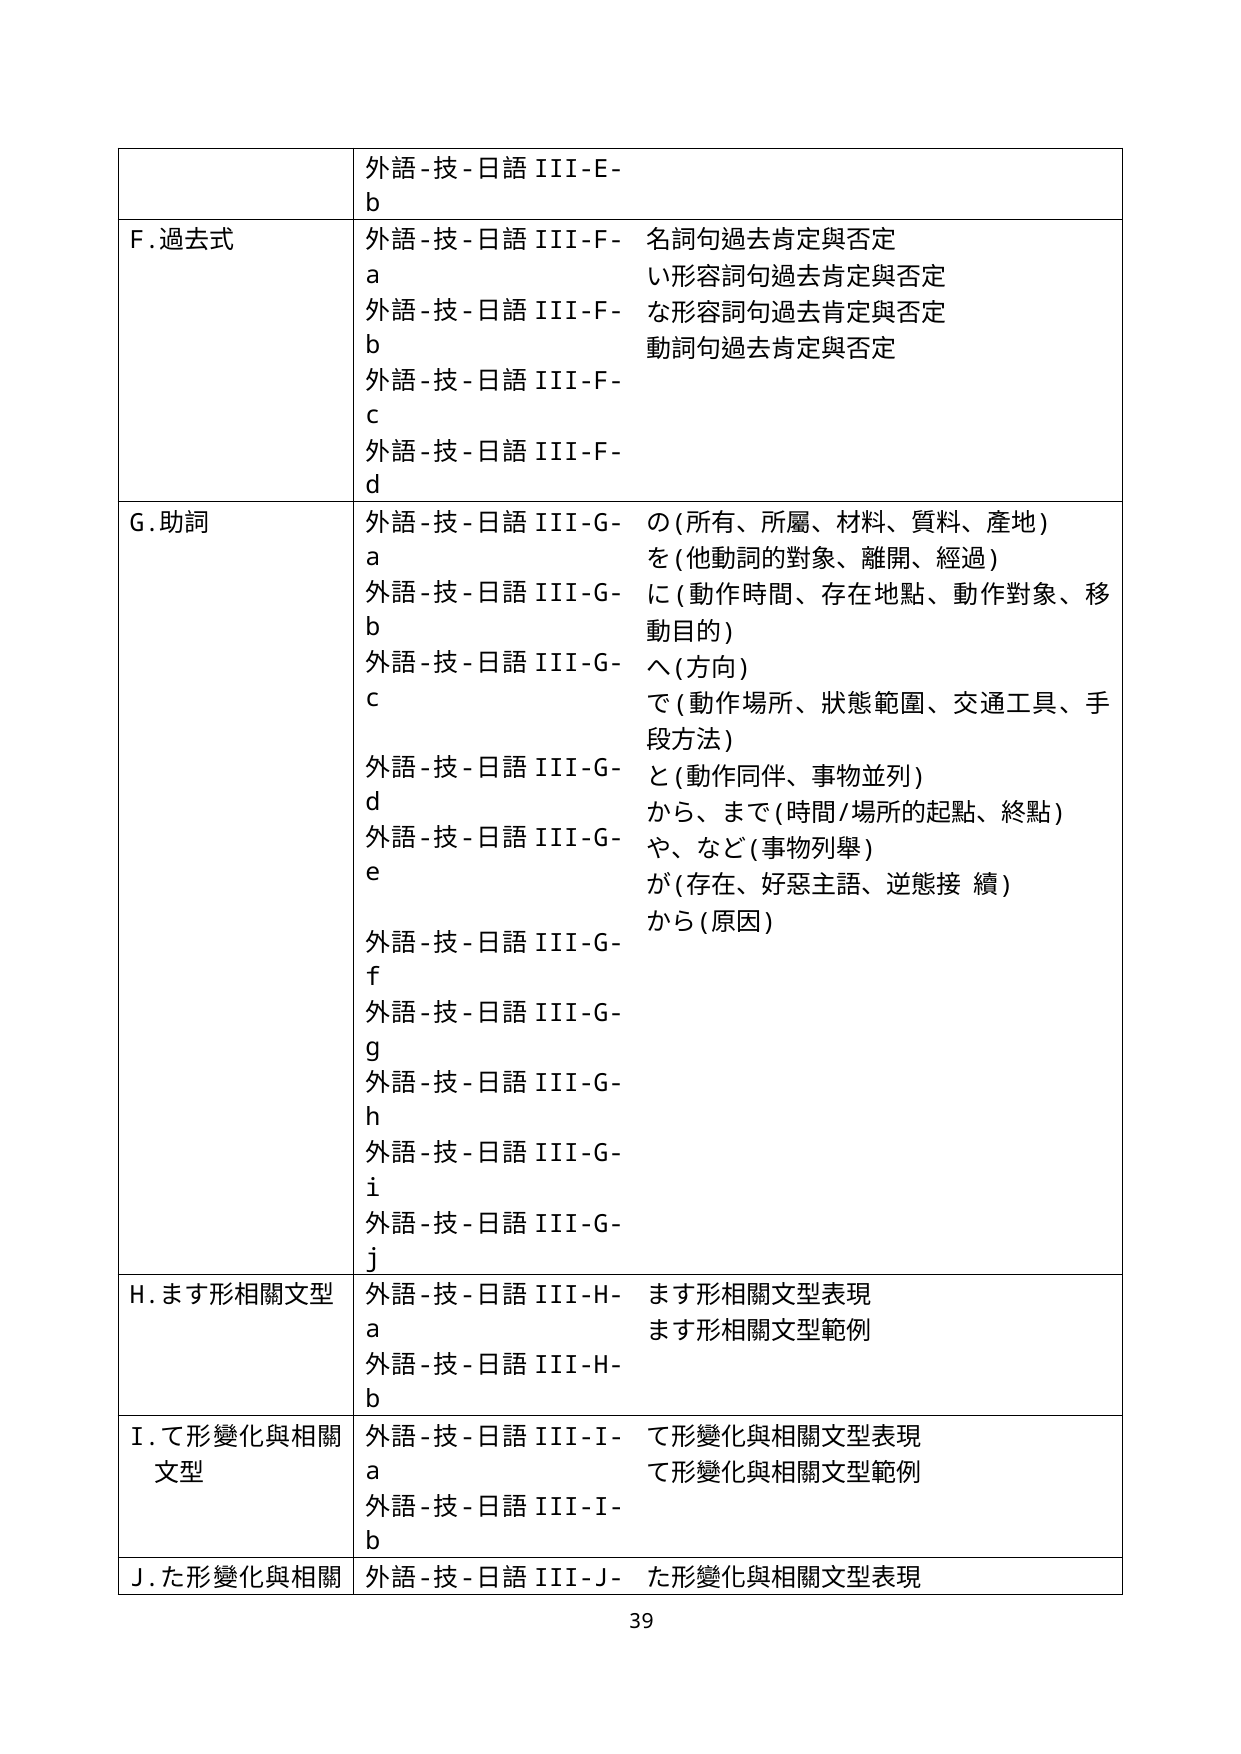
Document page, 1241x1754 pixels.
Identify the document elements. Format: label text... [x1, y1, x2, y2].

table_cell 外語-技-日語III-F-a 外語-技-日語III-F-b 外語-技-日語III-F-c 外語-技-日語III-F-d [354, 220, 635, 501]
table_cell 外語-技-日語III-I-a 外語-技-日語III-I-b [354, 1416, 635, 1557]
table_cell 外語-技-日語III-J- [354, 1558, 635, 1594]
table_cell 外語-技-日語III-G-a 外語-技-日語III-G-b 外語-技-日語III-G-c 外語-技-日語III-G-d 外語-技-日語III-G-e 外語-技-日語III-G-f 外語-技-日語III-G-g 外語-技-日語III-G-h 外語-技-日語III-G-i 外語-技-日語III-G-j [354, 502, 635, 1273]
table_cell 外語-技-日語III-E-b [354, 149, 635, 219]
table_cell F.過去式 [119, 220, 353, 501]
table_cell の(所有、所屬、材料、質料、產地) を(他動詞的對象、離開、經過) に(動作時間、存在地點、動作對象、移動目的) へ(方向) で(動作場所、狀態範圍、交通工具、手段方法) と(動作同伴、事物並列) から、まで(時間/場所的起點、終點) や、など(事物列舉) が(存在、好惡主語、逆態接 續) から(原因) [635, 502, 1122, 1273]
table_cell H.ます形相關文型 [119, 1275, 353, 1415]
table_cell G.助詞 [119, 502, 353, 1273]
table_cell J.た形變化與相關 [119, 1558, 353, 1594]
table_cell [635, 149, 1122, 219]
table_cell ます形相關文型表現 ます形相關文型範例 [635, 1275, 1122, 1415]
table_cell 外語-技-日語III-H-a 外語-技-日語III-H-b [354, 1275, 635, 1415]
table_cell 名詞句過去肯定與否定 い形容詞句過去肯定與否定 な形容詞句過去肯定與否定 動詞句過去肯定與否定 [635, 220, 1122, 501]
table_cell て形變化與相關文型表現 て形變化與相關文型範例 [635, 1416, 1122, 1557]
table_cell た形變化與相關文型表現 [635, 1558, 1122, 1594]
table_cell I.て形變化與相關文型 [119, 1416, 353, 1557]
table_cell [119, 149, 353, 219]
